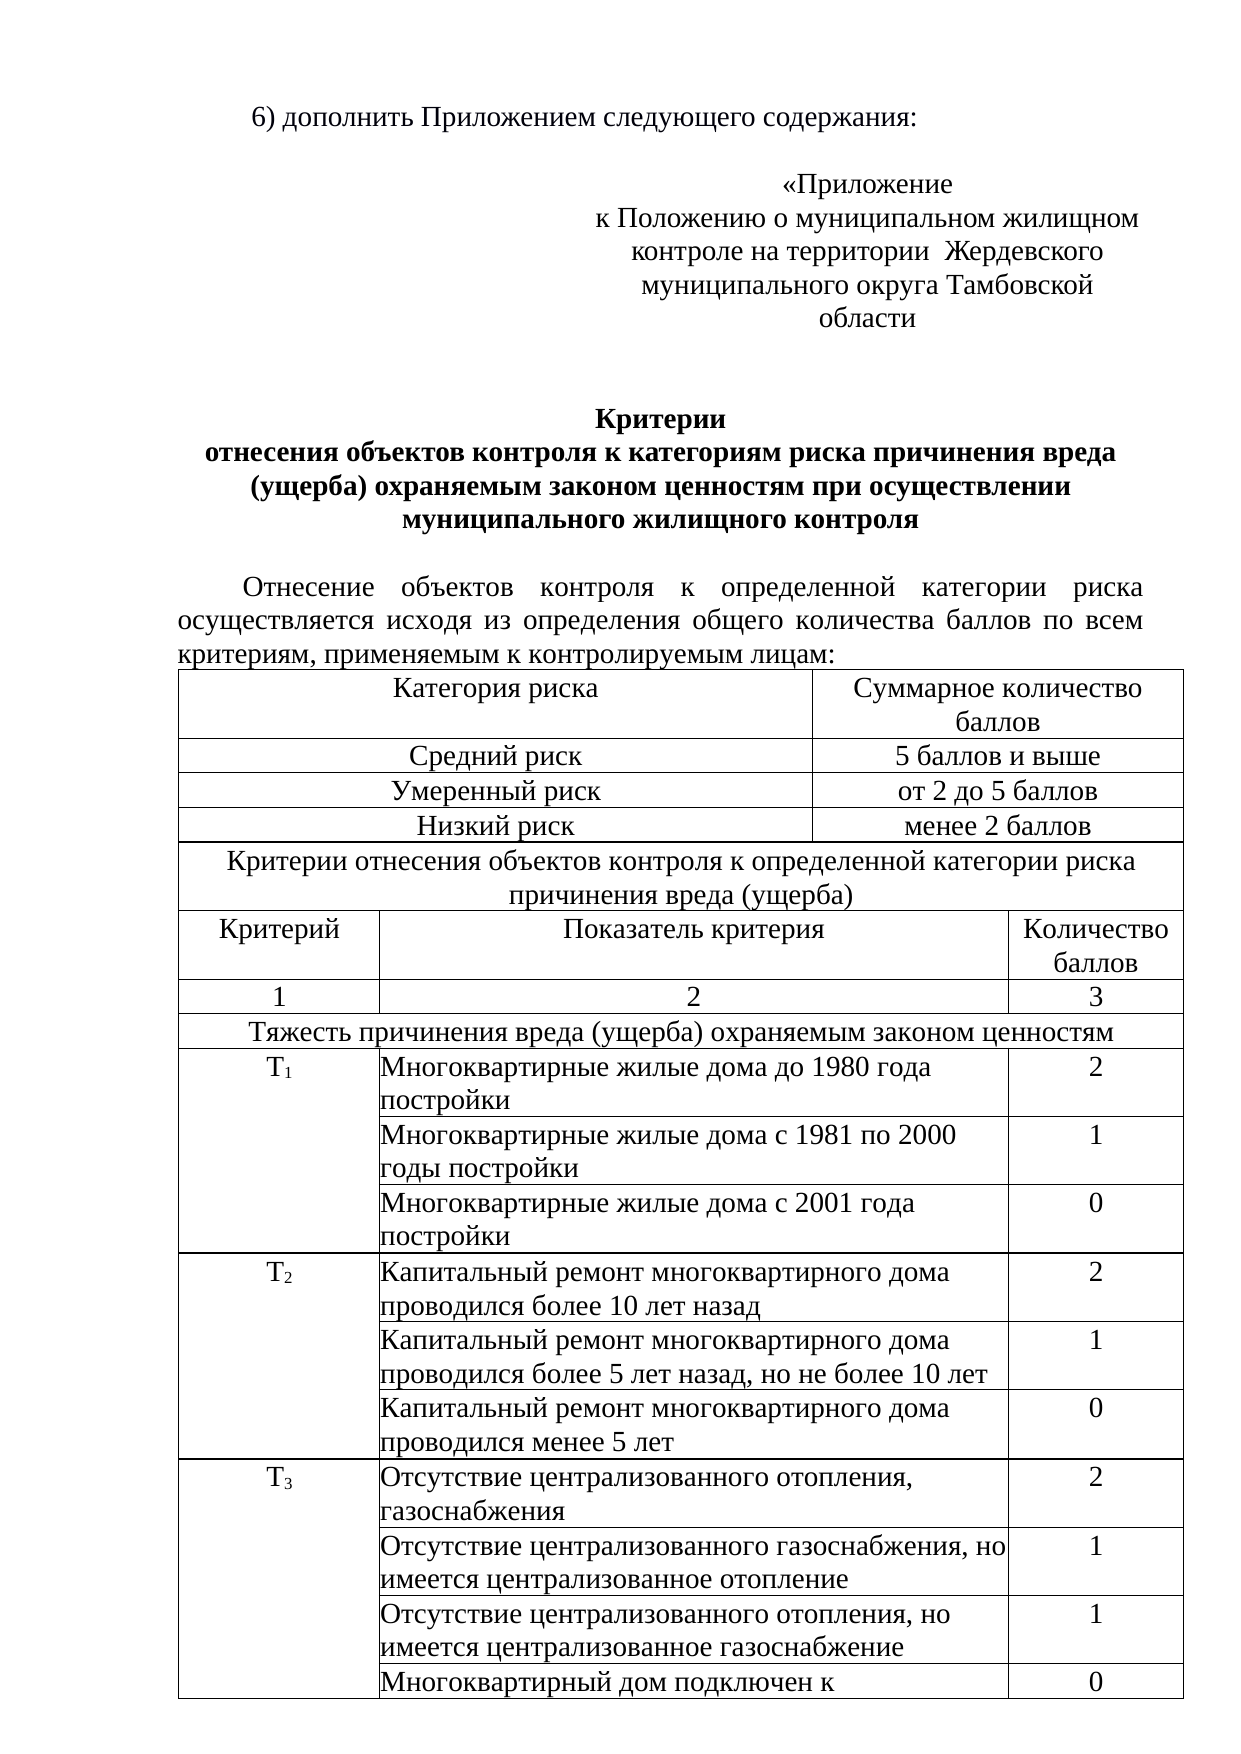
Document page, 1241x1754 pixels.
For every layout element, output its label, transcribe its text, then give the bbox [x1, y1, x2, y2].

table_header Суммарное количество баллов [813, 670, 1183, 737]
table_cell Капитальный ремонт многоквартирного дома проводился более 5 лет назад, но не более 10 лет [380, 1322, 1008, 1389]
table_cell Многоквартирные жилые дома с 2001 года постройки [380, 1185, 1008, 1252]
table_cell 2 [1009, 1049, 1183, 1116]
text «Приложение [591, 166, 1144, 200]
table_header Критерии отнесения объектов контроля к определенной категории риска причинения вреда (ущерба) [179, 843, 1183, 910]
table_cell Капитальный ремонт многоквартирного дома проводился менее 5 лет [380, 1390, 1008, 1457]
table_cell 1 [179, 980, 379, 1013]
table_header Категория риска [179, 670, 812, 737]
title отнесения объектов контроля к категориям риска причинения вреда (ущерба) охраняемым законом ценностям при осуществлении муниципального жилищного контроля [177, 434, 1144, 535]
table_cell Многоквартирные жилые дома с 1981 по 2000 годы постройки [380, 1117, 1008, 1184]
table_header 2 [1009, 1460, 1183, 1527]
table_header Т2 [179, 1254, 379, 1457]
table_cell 0 [1009, 1390, 1183, 1457]
table_cell 0 [1009, 1664, 1183, 1697]
table_cell Низкий риск [179, 808, 812, 841]
table_cell Тяжесть причинения вреда (ущерба) охраняемым законом ценностям [179, 1014, 1183, 1048]
table_cell Показатель критерия [380, 911, 1008, 978]
table_cell Умеренный риск [179, 773, 812, 807]
table_cell Многоквартирный дом подключен к [380, 1664, 1008, 1697]
table_cell Отсутствие централизованного газоснабжения, но имеется централизованное отопление [380, 1528, 1008, 1595]
table_cell Отсутствие централизованного отопления, но имеется централизованное газоснабжение [380, 1596, 1008, 1663]
table_cell Средний риск [179, 739, 812, 772]
table_cell 1 [1009, 1117, 1183, 1184]
table_cell 5 баллов и выше [813, 739, 1183, 772]
text к Положению о муниципальном жилищном контроле на территории Жердевского муниципального округа Тамбовской области [591, 200, 1144, 334]
text Отнесение объектов контроля к определенной категории риска осуществляется исходя из определения общего количества баллов по всем критериям, применяемым к контролируемым лицам: [177, 569, 1144, 669]
table_cell 1 [1009, 1322, 1183, 1389]
table_cell Критерий [179, 911, 379, 978]
table_cell Количество баллов [1009, 911, 1183, 978]
table_cell Т1 [179, 1049, 379, 1252]
table_cell менее 2 баллов [813, 808, 1183, 841]
table_header 2 [1009, 1254, 1183, 1321]
table_header Отсутствие централизованного отопления, газоснабжения [380, 1460, 1008, 1527]
table_cell 3 [1009, 980, 1183, 1013]
table_cell от 2 до 5 баллов [813, 773, 1183, 807]
text 6) дополнить Приложением следующего содержания: [177, 99, 1144, 133]
table_cell 1 [1009, 1596, 1183, 1663]
table_cell Многоквартирные жилые дома до 1980 года постройки [380, 1049, 1008, 1116]
table_cell 2 [380, 980, 1008, 1013]
table_cell 1 [1009, 1528, 1183, 1595]
title Критерии [177, 401, 1144, 434]
table_cell 0 [1009, 1185, 1183, 1252]
table_header Капитальный ремонт многоквартирного дома проводился более 10 лет назад [380, 1254, 1008, 1321]
table_header Т3 [179, 1460, 379, 1697]
